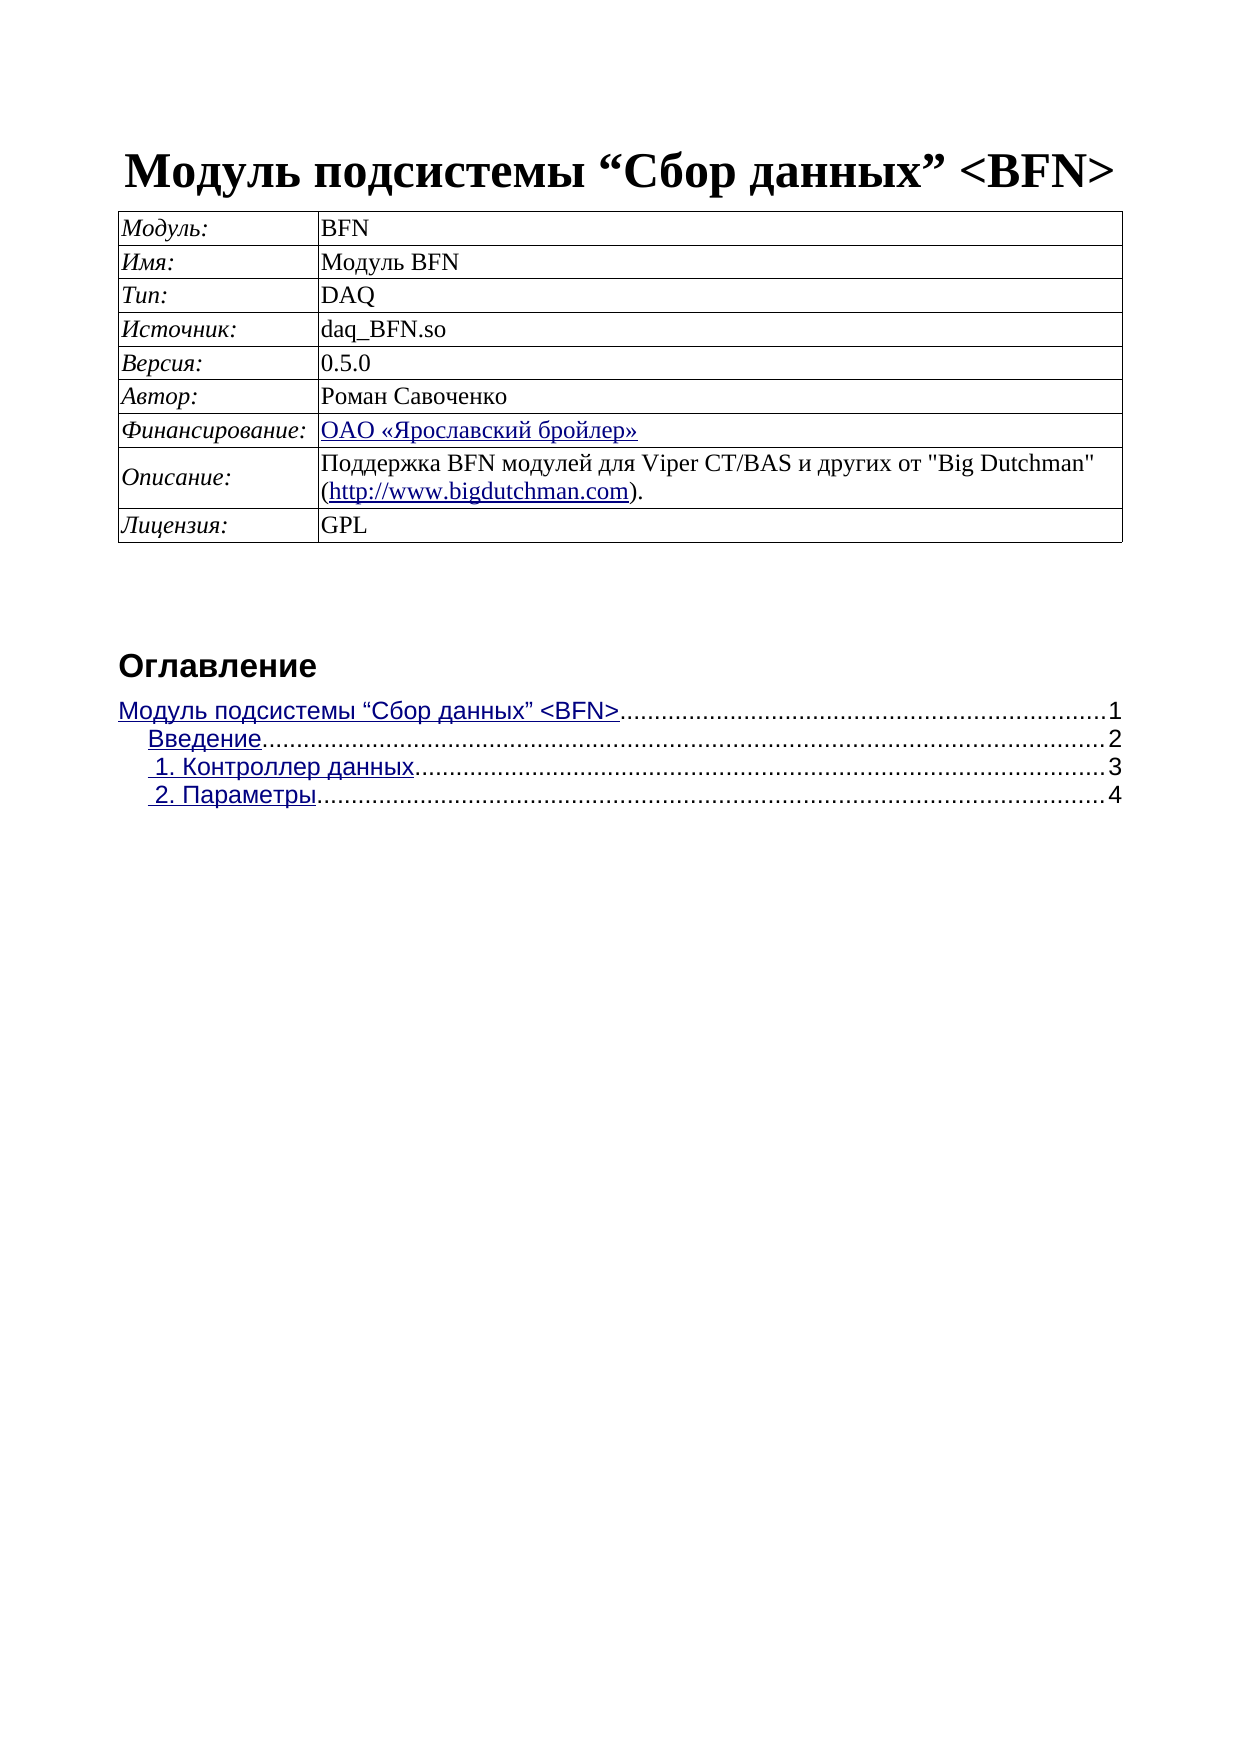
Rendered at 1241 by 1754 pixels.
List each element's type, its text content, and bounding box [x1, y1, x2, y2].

table_cell Тип: [119, 279, 318, 312]
table_cell Поддержка BFN модулей для Viper CT/BAS и других от "Big Dutchman" (http://www.bigdutchman.com). [319, 448, 1122, 508]
table_cell ОАО «Ярославский бройлер» [319, 414, 1122, 447]
table_cell Имя: [119, 246, 318, 278]
subtitle Оглавление [118, 647, 1122, 684]
table_cell Модуль BFN [319, 246, 1122, 278]
table_cell daq_BFN.so [319, 313, 1122, 346]
table_cell 0.5.0 [319, 347, 1122, 379]
text 2. Параметры 4 [148, 781, 1122, 808]
text Модуль подсистемы “Сбор данных” <BFN> 1 [118, 697, 1122, 725]
table_cell DAQ [319, 279, 1122, 312]
table_cell Финансирование: [119, 414, 318, 447]
table_cell Источник: [119, 313, 318, 346]
text Введение 2 [148, 725, 1122, 753]
table_cell Описание: [119, 448, 318, 508]
table_cell Лицензия: [119, 509, 318, 542]
table_header Модуль: [119, 212, 318, 245]
table_cell GPL [319, 509, 1122, 542]
table_header BFN [319, 212, 1122, 245]
text 1. Контроллер данных 3 [148, 753, 1122, 781]
subtitle Модуль подсистемы “Сбор данных” <BFN> [118, 143, 1122, 198]
table_cell Роман Савоченко [319, 380, 1122, 413]
table_cell Автор: [119, 380, 318, 413]
table_cell Версия: [119, 347, 318, 379]
